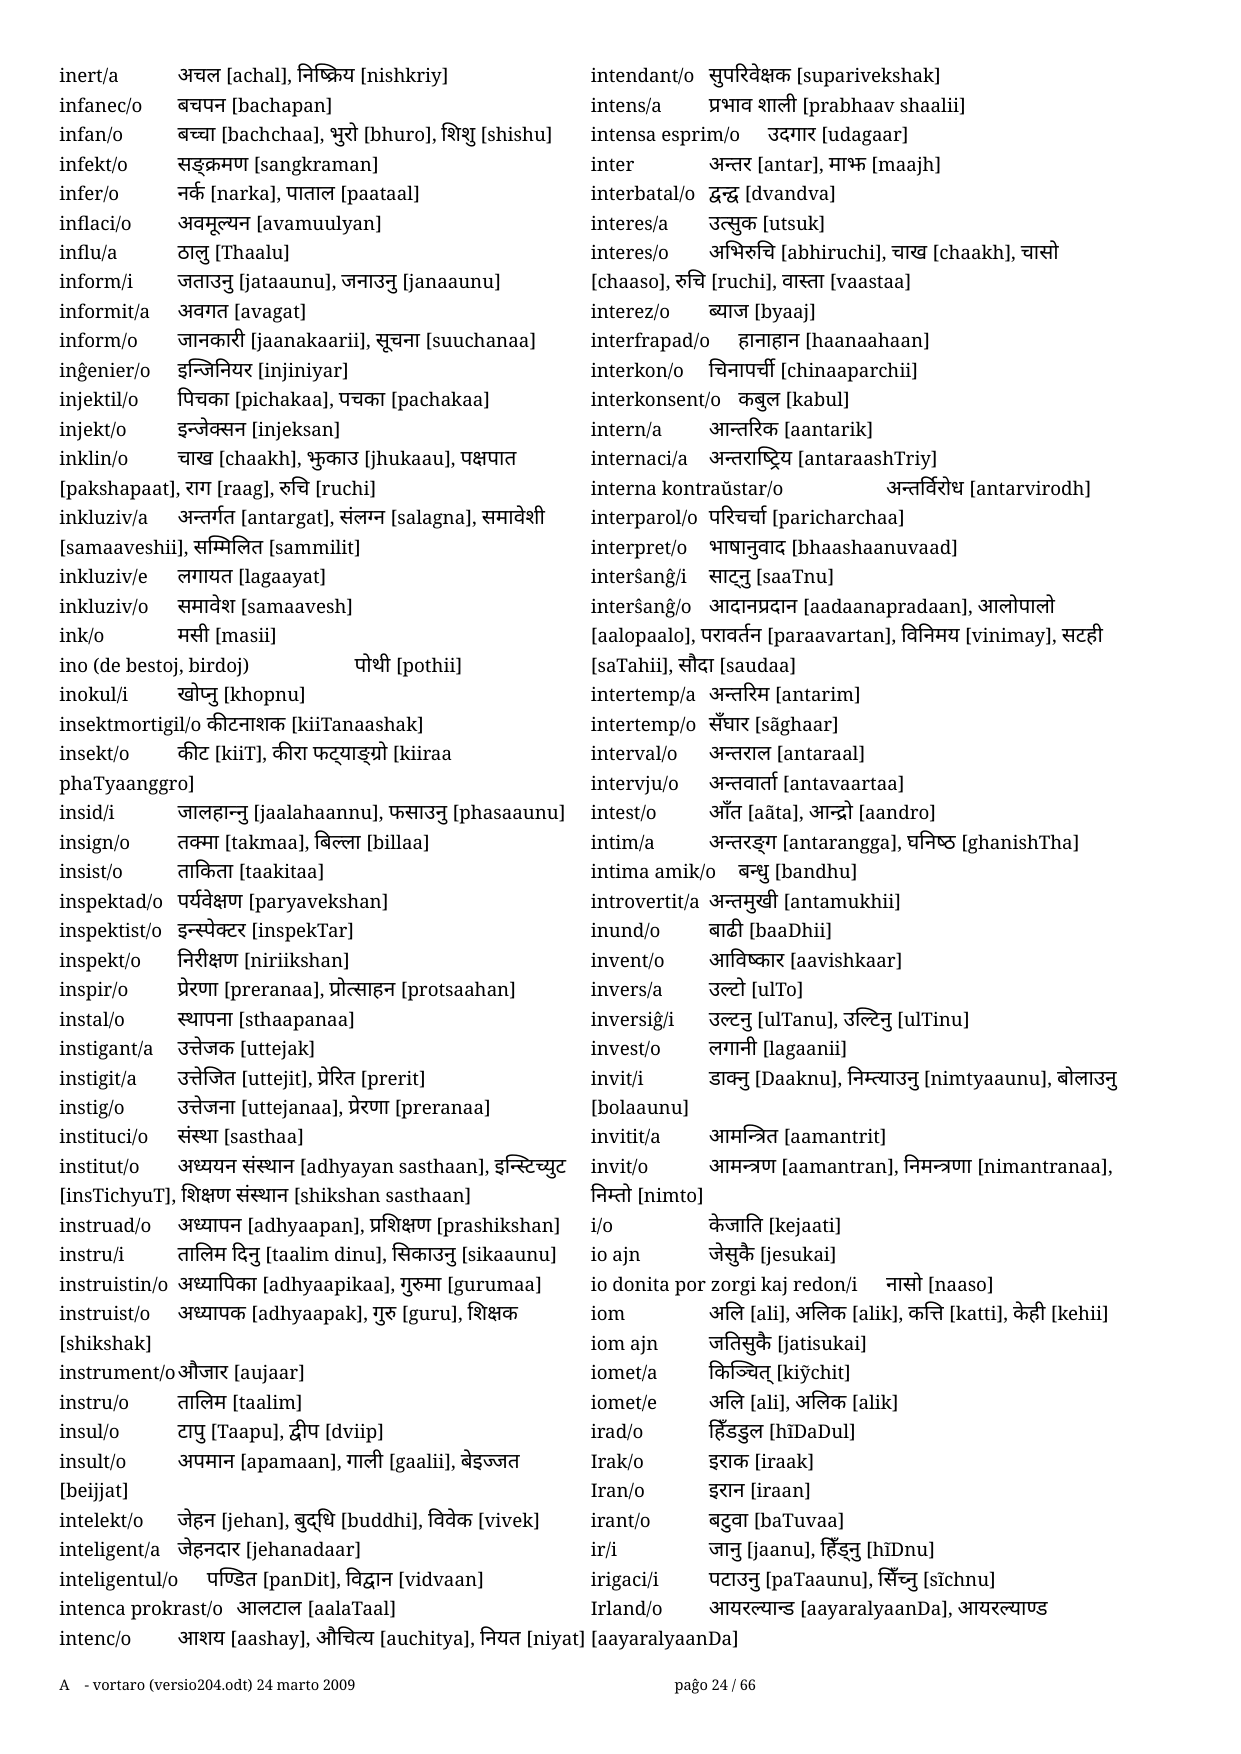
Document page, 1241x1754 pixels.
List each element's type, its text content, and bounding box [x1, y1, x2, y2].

text iomet/a किञ्चित् [kiỹchit] [591, 1356, 1122, 1386]
text invest/o लगानी [lagaanii] [591, 1032, 1122, 1061]
text i/o केजाति [kejaati] [591, 1209, 1122, 1238]
text interez/o ब्याज [byaaj] [591, 295, 1122, 324]
text intima amik/o बन्धु [bandhu] [591, 855, 1122, 884]
text intensa esprim/o उदगार [udagaar] [591, 118, 1122, 147]
text inkluziv/e लगायत [lagaayat] [59, 560, 591, 590]
text instituci/o संस्था [sasthaa] [59, 1120, 591, 1150]
text inklin/o चाख [chaakh], झुकाउ [jhukaau], पक्षपात [pakshapaat], राग [raag], रुचि [ruchi] [59, 442, 591, 501]
text inund/o बाढी [baaDhii] [591, 914, 1122, 943]
text intendant/o सुपरिवेक्षक [suparivekshak] [591, 59, 1122, 88]
text institut/o अध्ययन संस्थान [adhyayan sasthaan], इन्स्टिच्युट [insTichyuT], शिक्षण संस्थान [shikshan sasthaan] [59, 1150, 591, 1209]
text iom ajn जतिसुकै [jatisukai] [591, 1327, 1122, 1356]
text interkonsent/o कबुल [kabul] [591, 383, 1122, 413]
text irant/o बटुवा [baTuvaa] [591, 1503, 1122, 1533]
text infanec/o बचपन [bachapan] [59, 88, 591, 118]
text ino (de bestoj, birdoj) पोथी [pothii] [59, 649, 591, 678]
text insektmortigil/o कीटनाशक [kiiTanaashak] [59, 708, 591, 737]
text inspekt/o निरीक्षण [niriikshan] [59, 943, 591, 973]
text insist/o ताकिता [taakitaa] [59, 855, 591, 884]
text iomet/e अलि [ali], अलिक [alik] [591, 1386, 1122, 1415]
text infekt/o सङ्क्रमण [sangkraman] [59, 147, 591, 177]
text interbatal/o द्वन्द्व [dvandva] [591, 177, 1122, 206]
text informit/a अवगत [avagat] [59, 295, 591, 324]
text invitit/a आमन्त्रित [aamantrit] [591, 1120, 1122, 1150]
text interŝanĝ/i साट्नु [saaTnu] [591, 560, 1122, 590]
text influ/a ठालु [Thaalu] [59, 236, 591, 265]
text ir/i जानु [jaanu], हिँड्नु [hĩDnu] [591, 1533, 1122, 1562]
text insekt/o कीट [kiiT], कीरा फट्याङ्ग्रो [kiiraa phaTyaanggro] [59, 737, 591, 796]
text instruist/o अध्यापक [adhyaapak], गुरु [guru], शिक्षक [shikshak] [59, 1297, 591, 1356]
text inform/i जताउनु [jataaunu], जनाउनु [janaaunu] [59, 265, 591, 295]
text instal/o स्थापना [sthaapanaa] [59, 1002, 591, 1032]
text insul/o टापु [Taapu], द्वीप [dviip] [59, 1415, 591, 1444]
text instruistin/o अध्यापिका [adhyaapikaa], गुरुमा [gurumaa] [59, 1268, 591, 1297]
text instig/o उत्तेजना [uttejanaa], प्रेरणा [preranaa] [59, 1091, 591, 1120]
text interes/o अभिरुचि [abhiruchi], चाख [chaakh], चासो [chaaso], रुचि [ruchi], वास्ता [vaastaa] [591, 236, 1122, 295]
text interŝanĝ/o आदानप्रदान [aadaanapradaan], आलोपालो [aalopaalo], परावर्तन [paraavartan], विनिमय [vinimay], सटही [saTahii], सौदा [saudaa] [591, 590, 1122, 678]
text inform/o जानकारी [jaanakaarii], सूचना [suuchanaa] [59, 324, 591, 354]
text intest/o आँत [aãta], आन्द्रो [aandro] [591, 796, 1122, 826]
text inter अन्तर [antar], माझ [maajh] [591, 147, 1122, 177]
text io donita por zorgi kaj redon/i नासो [naaso] [591, 1268, 1122, 1297]
text invit/i डाक्नु [Daaknu], निम्त्याउनु [nimtyaaunu], बोलाउनु [bolaaunu] [591, 1061, 1122, 1120]
text irigaci/i पटाउनु [paTaaunu], सिँच्नु [sĩchnu] [591, 1562, 1122, 1592]
text intervju/o अन्तवार्ता [antavaartaa] [591, 767, 1122, 796]
text intens/a प्रभाव शाली [prabhaav shaalii] [591, 88, 1122, 118]
text inspektist/o इन्स्पेक्टर [inspekTar] [59, 914, 591, 943]
text interna kontraŭstar/o अन्तर्विरोध [antarvirodh] [591, 472, 1122, 501]
text intelekt/o जेहन [jehan], बुद्धि [buddhi], विवेक [vivek] [59, 1503, 591, 1533]
text inteligentul/o पण्डित [panDit], विद्वान [vidvaan] [59, 1562, 591, 1592]
text injektil/o पिचका [pichakaa], पचका [pachakaa] [59, 383, 591, 413]
text intim/a अन्तरङ्ग [antarangga], घनिष्ठ [ghanishTha] [591, 826, 1122, 855]
text io ajn जेसुकै [jesukai] [591, 1238, 1122, 1268]
text interes/a उत्सुक [utsuk] [591, 206, 1122, 236]
text Iran/o इरान [iraan] [591, 1474, 1122, 1503]
text interparol/o परिचर्चा [paricharchaa] [591, 501, 1122, 531]
text interfrapad/o हानाहान [haanaahaan] [591, 324, 1122, 354]
text insign/o तक्मा [takmaa], बिल्ला [billaa] [59, 826, 591, 855]
text inversiĝ/i उल्टनु [ulTanu], उल्टिनु [ulTinu] [591, 1002, 1122, 1032]
text interpret/o भाषानुवाद [bhaashaanuvaad] [591, 531, 1122, 560]
text instru/i तालिम दिनु [taalim dinu], सिकाउनु [sikaaunu] [59, 1238, 591, 1268]
text inflaci/o अवमूल्यन [avamuulyan] [59, 206, 591, 236]
text infan/o बच्चा [bachchaa], भुरो [bhuro], शिशु [shishu] [59, 118, 591, 147]
text injekt/o इन्जेक्सन [injeksan] [59, 413, 591, 442]
text introvertit/a अन्तमुखी [antamukhii] [591, 884, 1122, 914]
text iom अलि [ali], अलिक [alik], कत्ति [katti], केही [kehii] [591, 1297, 1122, 1327]
text inteligent/a जेहनदार [jehanadaar] [59, 1533, 591, 1562]
text intenca prokrast/o आलटाल [aalaTaal] [59, 1592, 591, 1621]
text ink/o मसी [masii] [59, 619, 591, 649]
text Irak/o इराक [iraak] [591, 1444, 1122, 1474]
text interkon/o चिनापर्ची [chinaaparchii] [591, 354, 1122, 383]
text intertemp/o सँघार [sãghaar] [591, 708, 1122, 737]
text instruad/o अध्यापन [adhyaapan], प्रशिक्षण [prashikshan] [59, 1209, 591, 1238]
text invit/o आमन्त्रण [aamantran], निमन्त्रणा [nimantranaa], निम्तो [nimto] [591, 1150, 1122, 1209]
text insid/i जालहान्नु [jaalahaannu], फसाउनु [phasaaunu] [59, 796, 591, 826]
text inĝenier/o इन्जिनियर [injiniyar] [59, 354, 591, 383]
text insult/o अपमान [apamaan], गाली [gaalii], बेइज्जत [beijjat] [59, 1444, 591, 1503]
text inokul/i खोप्नु [khopnu] [59, 678, 591, 708]
text invers/a उल्टो [ulTo] [591, 973, 1122, 1002]
text inkluziv/o समावेश [samaavesh] [59, 590, 591, 619]
text inkluziv/a अन्तर्गत [antargat], संलग्न [salagna], समावेशी [samaaveshii], सम्मिलित [sammilit] [59, 501, 591, 560]
text instrument/o औजार [aujaar] [59, 1356, 591, 1386]
text intern/a आन्तरिक [aantarik] [591, 413, 1122, 442]
text intertemp/a अन्तरिम [antarim] [591, 678, 1122, 708]
text irad/o हिँडडुल [hĩDaDul] [591, 1415, 1122, 1444]
text inspir/o प्रेरणा [preranaa], प्रोत्साहन [protsaahan] [59, 973, 591, 1002]
text inert/a अचल [achal], निष्क्रिय [nishkriy] [59, 59, 591, 88]
text intenc/o आशय [aashay], औचित्य [auchitya], नियत [niyat] [59, 1621, 591, 1651]
text Irland/o आयरल्यान्ड [aayaralyaanDa], आयरल्याण्ड [aayaralyaanDa] [591, 1592, 1122, 1651]
text inspektad/o पर्यवेक्षण [paryavekshan] [59, 884, 591, 914]
text internaci/a अन्तराष्ट्रिय [antaraashTriy] [591, 442, 1122, 472]
text instru/o तालिम [taalim] [59, 1386, 591, 1415]
text instigant/a उत्तेजक [uttejak] [59, 1032, 591, 1061]
text instigit/a उत्तेजित [uttejit], प्रेरित [prerit] [59, 1061, 591, 1091]
text infer/o नर्क [narka], पाताल [paataal] [59, 177, 591, 206]
text interval/o अन्तराल [antaraal] [591, 737, 1122, 767]
text invent/o आविष्कार [aavishkaar] [591, 943, 1122, 973]
